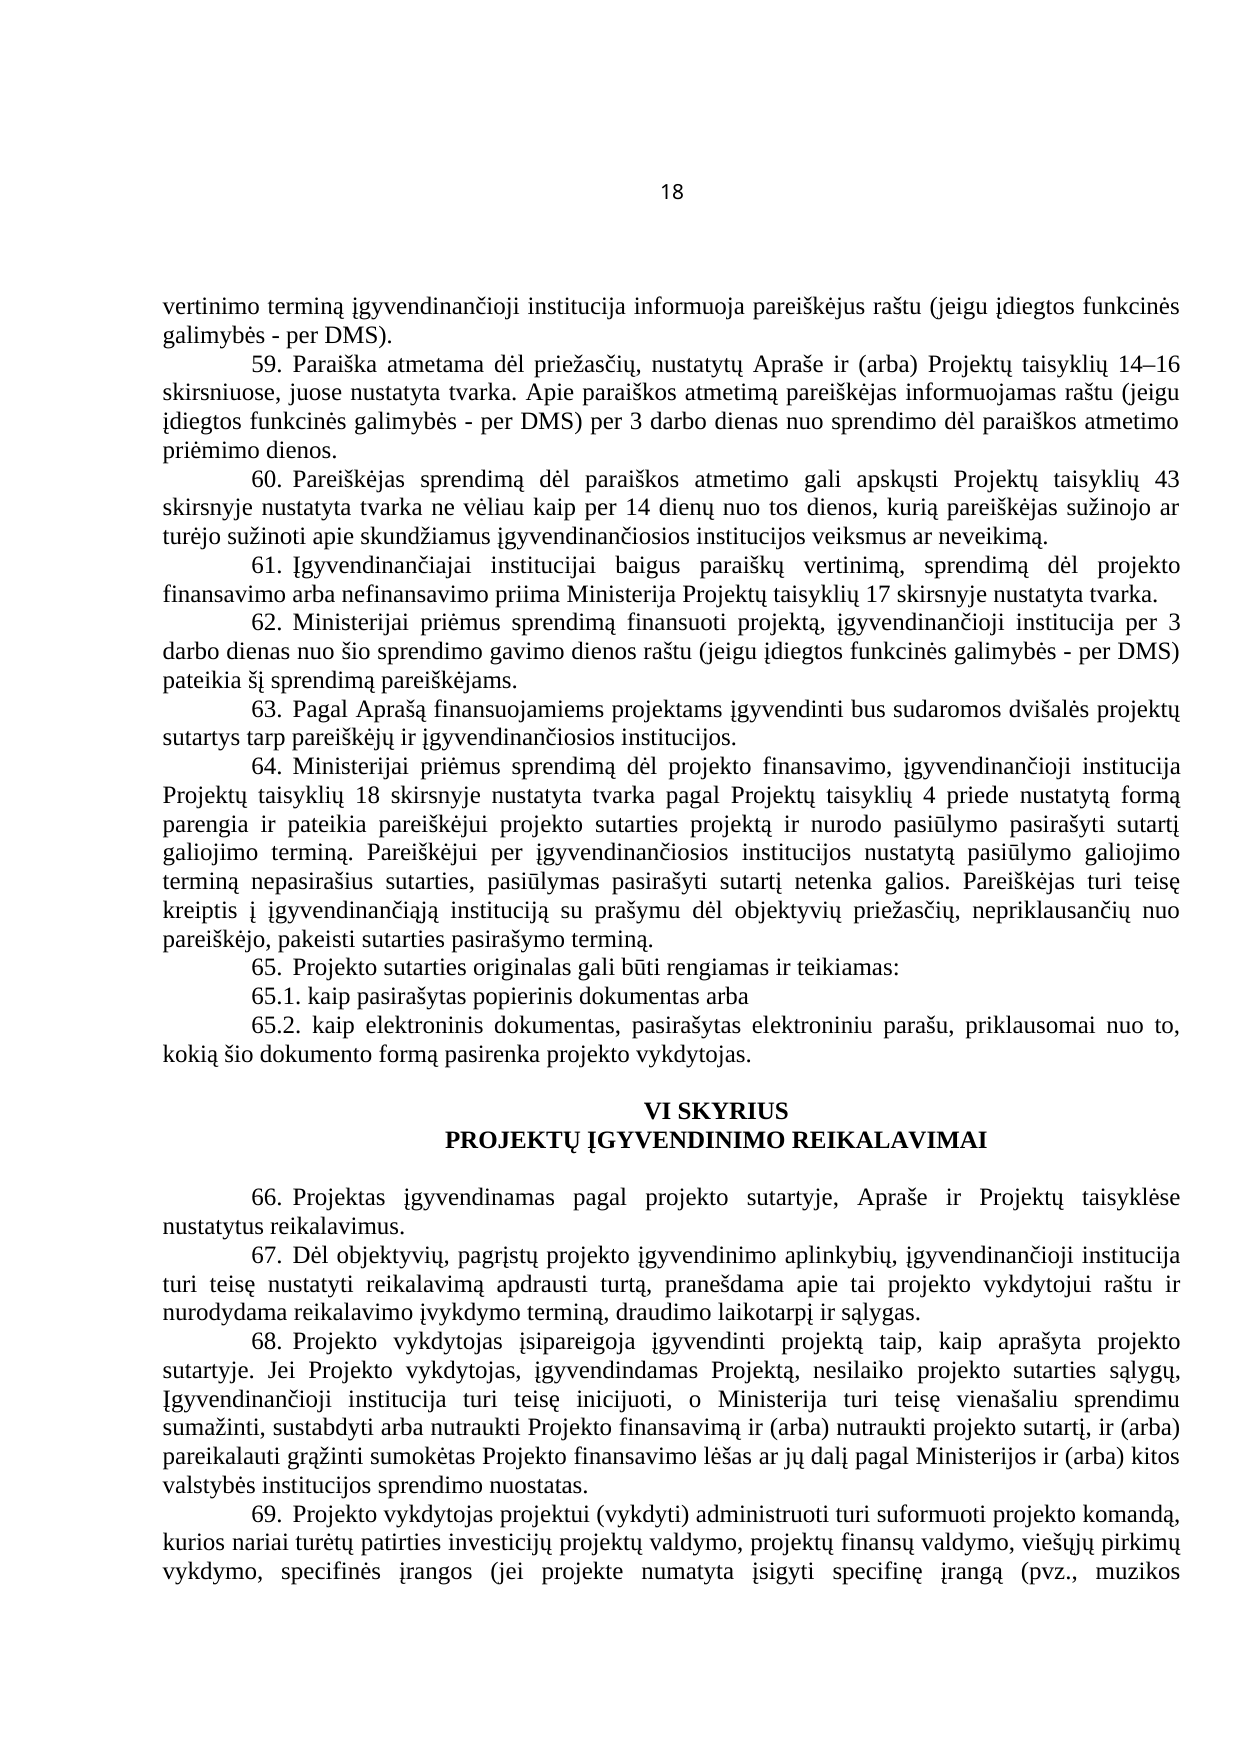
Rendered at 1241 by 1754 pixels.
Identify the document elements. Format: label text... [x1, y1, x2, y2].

text 69. Projekto vykdytojas projektui (vykdyti) administruoti turi suformuoti projekto komandą, kurios nariai turėtų patirties investicijų projektų valdymo, projektų finansų valdymo, viešųjų pirkimų vykdymo, specifinės įrangos (jei projekte numatyta įsigyti specifinę įrangą (pvz., muzikos [162, 1499, 1181, 1585]
text 68. Projekto vykdytojas įsipareigoja įgyvendinti projektą taip, kaip aprašyta projekto sutartyje. Jei Projekto vykdytojas, įgyvendindamas Projektą, nesilaiko projekto sutarties sąlygų, Įgyvendinančioji institucija turi teisę inicijuoti, o Ministerija turi teisę vienašaliu sprendimu sumažinti, sustabdyti arba nutraukti Projekto finansavimą ir (arba) nutraukti projekto sutartį, ir (arba) pareikalauti grąžinti sumokėtas Projekto finansavimo lėšas ar jų dalį pagal Ministerijos ir (arba) kitos valstybės institucijos sprendimo nuostatas. [162, 1326, 1181, 1499]
text 61. Įgyvendinančiajai institucijai baigus paraiškų vertinimą, sprendimą dėl projekto finansavimo arba nefinansavimo priima Ministerija Projektų taisyklių 17 skirsnyje nustatyta tvarka. [162, 550, 1181, 607]
text 64. Ministerijai priėmus sprendimą dėl projekto finansavimo, įgyvendinančioji institucija Projektų taisyklių 18 skirsnyje nustatyta tvarka pagal Projektų taisyklių 4 priede nustatytą formą parengia ir pateikia pareiškėjui projekto sutarties projektą ir nurodo pasiūlymo pasirašyti sutartį galiojimo terminą. Pareiškėjui per įgyvendinančiosios institucijos nustatytą pasiūlymo galiojimo terminą nepasirašius sutarties, pasiūlymas pasirašyti sutartį netenka galios. Pareiškėjas turi teisę kreiptis į įgyvendinančiąją instituciją su prašymu dėl objektyvių priežasčių, nepriklausančių nuo pareiškėjo, pakeisti sutarties pasirašymo terminą. [162, 751, 1181, 952]
text 65. Projekto sutarties originalas gali būti rengiamas ir teikiamas: [162, 952, 1181, 981]
text 67. Dėl objektyvių, pagrįstų projekto įgyvendinimo aplinkybių, įgyvendinančioji institucija turi teisę nustatyti reikalavimą apdrausti turtą, pranešdama apie tai projekto vykdytojui raštu ir nurodydama reikalavimo įvykdymo terminą, draudimo laikotarpį ir sąlygas. [162, 1240, 1181, 1326]
text 65.2. kaip elektroninis dokumentas, pasirašytas elektroniniu parašu, priklausomai nuo to, kokią šio dokumento formą pasirenka projekto vykdytojas. [162, 1010, 1181, 1067]
text 60. Pareiškėjas sprendimą dėl paraiškos atmetimo gali apskųsti Projektų taisyklių 43 skirsnyje nustatyta tvarka ne vėliau kaip per 14 dienų nuo tos dienos, kurią pareiškėjas sužinojo ar turėjo sužinoti apie skundžiamus įgyvendinančiosios institucijos veiksmus ar neveikimą. [162, 464, 1181, 550]
text PROJEKTŲ ĮGYVENDINIMO REIKALAVIMAI [162, 1125, 1181, 1154]
text 62. Ministerijai priėmus sprendimą finansuoti projektą, įgyvendinančioji institucija per 3 darbo dienas nuo šio sprendimo gavimo dienos raštu (jeigu įdiegtos funkcinės galimybės - per DMS) pateikia šį sprendimą pareiškėjams. [162, 607, 1181, 694]
text 66. Projektas įgyvendinamas pagal projekto sutartyje, Apraše ir Projektų taisyklėse nustatytus reikalavimus. [162, 1182, 1181, 1240]
text 59. Paraiška atmetama dėl priežasčių, nustatytų Apraše ir (arba) Projektų taisyklių 14–16 skirsniuose, juose nustatyta tvarka. Apie paraiškos atmetimą pareiškėjas informuojamas raštu (jeigu įdiegtos funkcinės galimybės - per DMS) per 3 darbo dienas nuo sprendimo dėl paraiškos atmetimo priėmimo dienos. [162, 349, 1181, 464]
text 65.1. kaip pasirašytas popierinis dokumentas arba [162, 981, 1181, 1010]
text vertinimo terminą įgyvendinančioji institucija informuoja pareiškėjus raštu (jeigu įdiegtos funkcinės galimybės - per DMS). [162, 291, 1181, 349]
text VI SKYRIUS [162, 1096, 1181, 1125]
text 63. Pagal Aprašą finansuojamiems projektams įgyvendinti bus sudaromos dvišalės projektų sutartys tarp pareiškėjų ir įgyvendinančiosios institucijos. [162, 694, 1181, 751]
